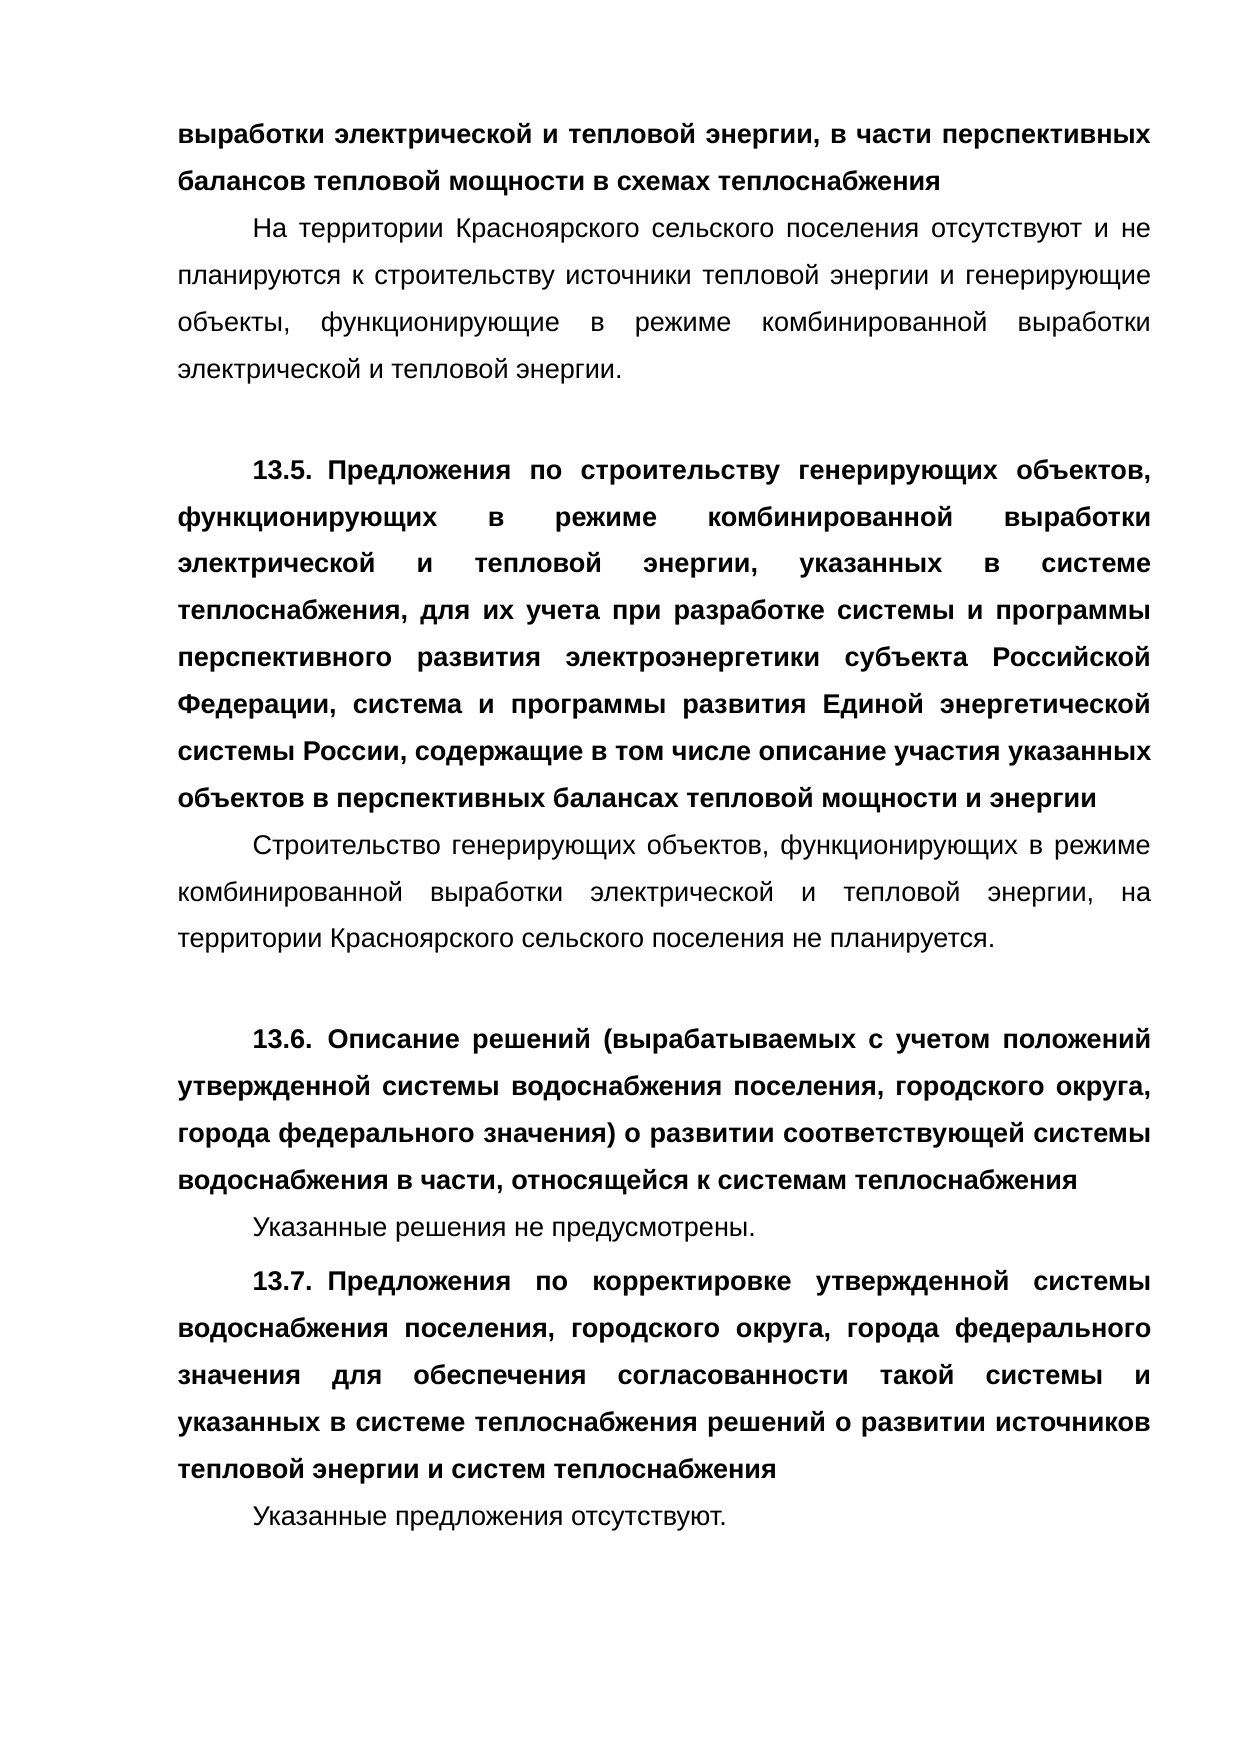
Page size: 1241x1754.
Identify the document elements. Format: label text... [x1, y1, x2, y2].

list Описание решений (вырабатываемых с учетом положений утвержденной системы водоснабжения поселения, городского округа, города федерального значения) о развитии соответствующей системы водоснабжения в части, относящейся к системам теплоснабжения [177, 1023, 1152, 1195]
list Предложения по строительству генерирующих объектов, функционирующих в режиме комбинированной выработки электрической и тепловой энергии, указанных в системе теплоснабжения, для их учета при разработке системы и программы перспективного развития электроэнергетики субъекта Российской Федерации, система и программы развития Единой энергетической системы России, содержащие в том числе описание участия указанных объектов в перспективных балансах тепловой мощности и энергии [177, 454, 1152, 813]
text Указанные решения не предусмотрены. [177, 1211, 1152, 1242]
text На территории Красноярского сельского поселения отсутствуют и не планируются к строительству источники тепловой энергии и генерирующие объекты, функционирующие в режиме комбинированной выработки электрической и тепловой энергии. [177, 212, 1152, 384]
text Указанные предложения отсутствуют. [177, 1500, 1152, 1531]
list Предложения по корректировке утвержденной системы водоснабжения поселения, городского округа, города федерального значения для обеспечения согласованности такой системы и указанных в системе теплоснабжения решений о развитии источников тепловой энергии и систем теплоснабжения [177, 1265, 1152, 1484]
text Строительство генерирующих объектов, функционирующих в режиме комбинированной выработки электрической и тепловой энергии, на территории Красноярского сельского поселения не планируется. [177, 829, 1152, 954]
list выработки электрической и тепловой энергии, в части перспективных балансов тепловой мощности в схемах теплоснабжения [177, 118, 1152, 196]
